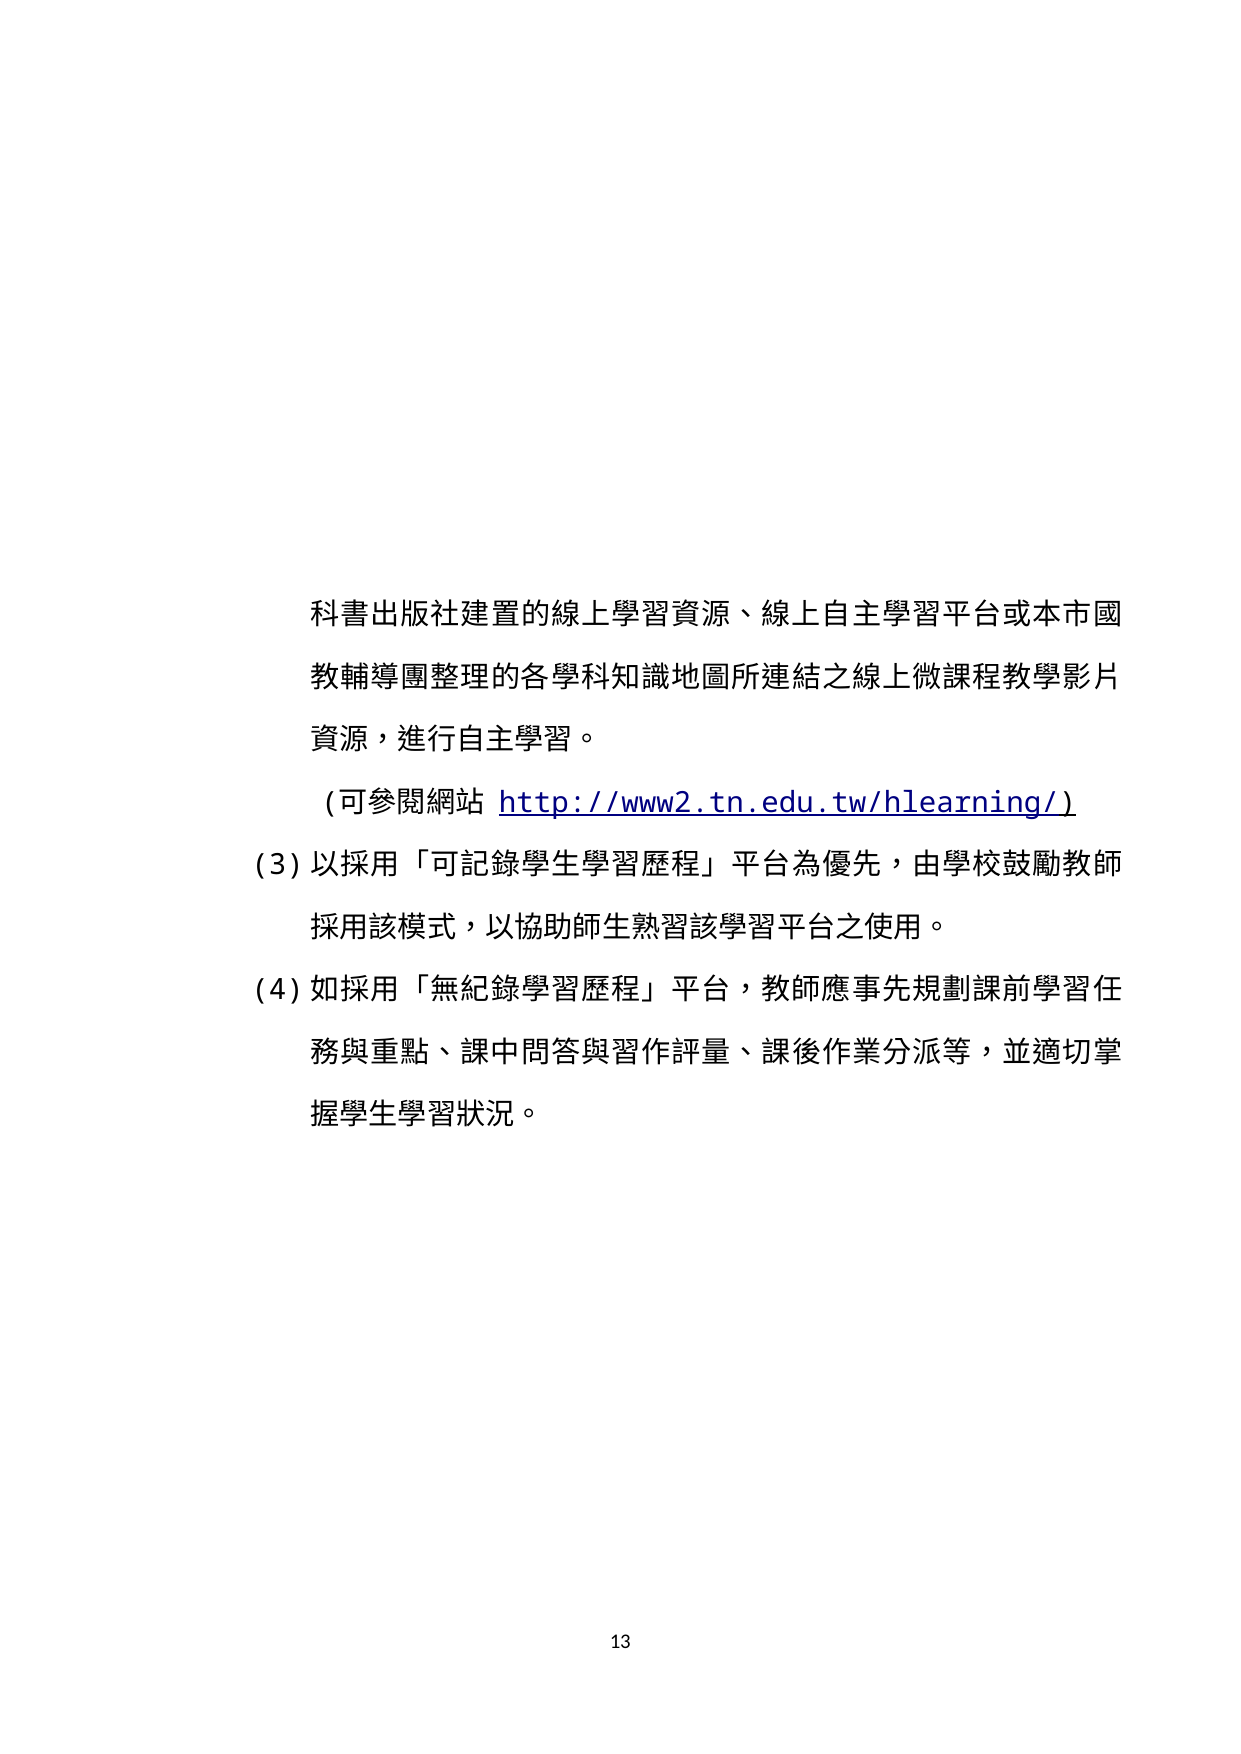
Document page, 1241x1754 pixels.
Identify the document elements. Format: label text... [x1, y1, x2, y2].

text 科書出版社建置的線上學習資源、線上自主學習平台或本市國教輔導團整理的各學科知識地圖所連結之線上微課程教學影片資源，進行自主學習。 [310, 570, 1122, 758]
list 以採用「可記錄學生學習歷程」平台為優先，由學校鼓勵教師採用該模式，以協助師生熟習該學習平台之使用。 [251, 820, 1122, 945]
text (可參閱網站 http://www2.tn.edu.tw/hlearning/) [236, 758, 1122, 820]
list 如採用「無紀錄學習歷程」平台，教師應事先規劃課前學習任務與重點、課中問答與習作評量、課後作業分派等，並適切掌握學生學習狀況。 [251, 945, 1122, 1133]
